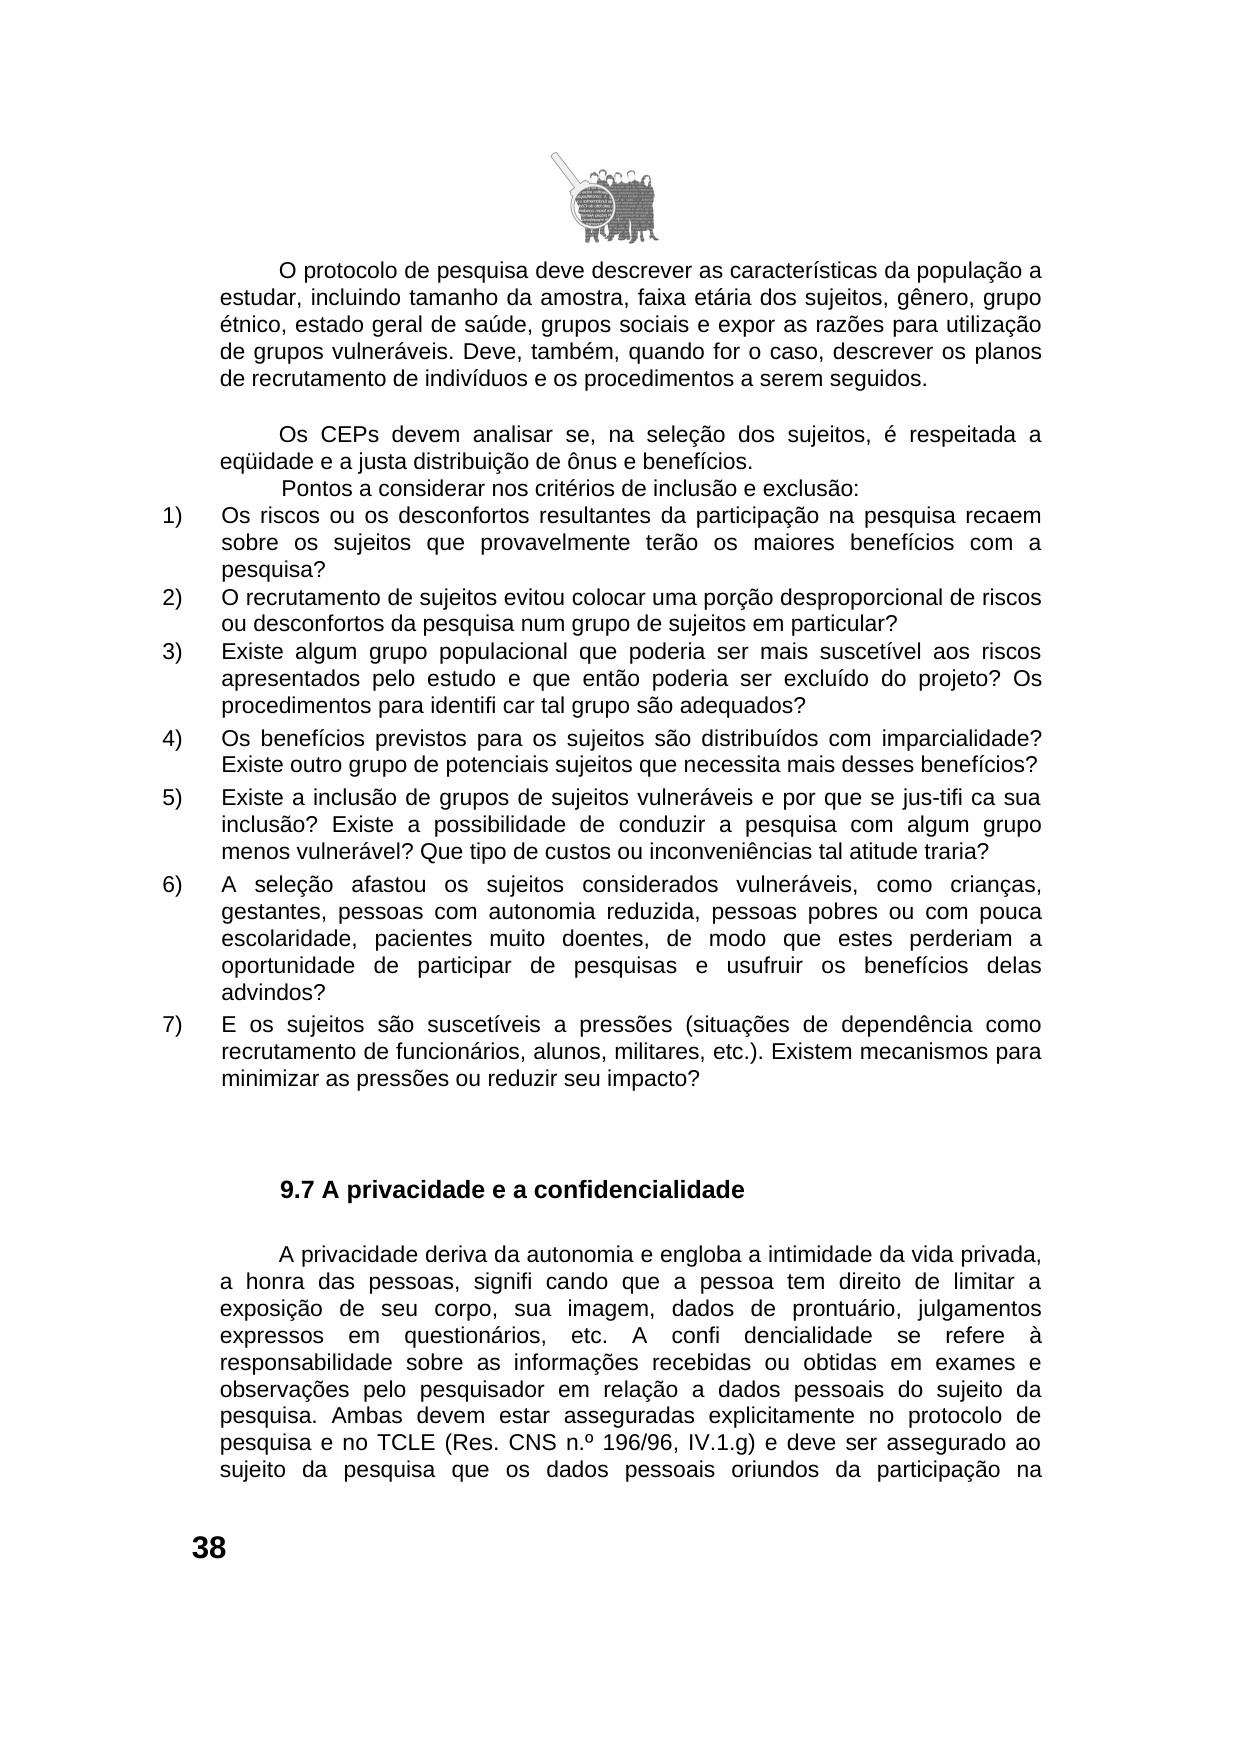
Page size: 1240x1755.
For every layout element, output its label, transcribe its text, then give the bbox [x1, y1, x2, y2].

text A privacidade deriva da autonomia e engloba a intimidade da vida privada, a honra das pessoas, signifi cando que a pessoa tem direito de limitar a exposição de seu corpo, sua imagem, dados de prontuário, julgamentos expressos em questionários, etc. A confi dencialidade se refere à responsabilidade sobre as informações recebidas ou obtidas em exames e observações pelo pesquisador em relação a dados pessoais do sujeito da pesquisa. Ambas devem estar asseguradas explicitamente no protocolo de pesquisa e no TCLE (Res. CNS n.º 196/96, IV.1.g) e deve ser assegurado ao sujeito da pesquisa que os dados pessoais oriundos da participação na [219, 1241, 1042, 1482]
text Pontos a considerar nos critérios de inclusão e exclusão: [281, 475, 1042, 501]
list O recrutamento de sujeitos evitou colocar uma porção desproporcional de riscos ou desconfortos da pesquisa num grupo de sujeitos em particular? [162, 583, 1042, 637]
list Os riscos ou os desconfortos resultantes da participação na pesquisa recaem sobre os sujeitos que provavelmente terão os maiores benefícios com a pesquisa? [162, 502, 1042, 582]
list Existe algum grupo populacional que poderia ser mais suscetível aos riscos apresentados pelo estudo e que então poderia ser excluído do projeto? Os procedimentos para identifi car tal grupo são adequados? [162, 638, 1042, 718]
list Existe a inclusão de grupos de sujeitos vulneráveis e por que se jus-tifi ca sua inclusão? Existe a possibilidade de conduzir a pesquisa com algum grupo menos vulnerável? Que tipo de custos ou inconveniências tal atitude traria? [162, 784, 1042, 864]
text O protocolo de pesquisa deve descrever as características da população a estudar, incluindo tamanho da amostra, faixa etária dos sujeitos, gênero, grupo étnico, estado geral de saúde, grupos sociais e expor as razões para utilização de grupos vulneráveis. Deve, também, quando for o caso, descrever os planos de recrutamento de indivíduos e os procedimentos a serem seguidos. [219, 257, 1042, 391]
list Os benefícios previstos para os sujeitos são distribuídos com imparcialidade? Existe outro grupo de potenciais sujeitos que necessita mais desses benefícios? [162, 724, 1042, 778]
list A seleção afastou os sujeitos considerados vulneráveis, como crianças, gestantes, pessoas com autonomia reduzida, pessoas pobres ou com pouca escolaridade, pacientes muito doentes, de modo que estes perderiam a oportunidade de participar de pesquisas e usufruir os benefícios delas advindos? [162, 871, 1042, 1005]
list E os sujeitos são suscetíveis a pressões (situações de dependência como recrutamento de funcionários, alunos, militares, etc.). Existem mecanismos para minimizar as pressões ou reduzir seu impacto? [162, 1011, 1042, 1091]
subtitle 9.7 A privacidade e a confidencialidade [280, 1175, 1048, 1203]
text Os CEPs devem analisar se, na seleção dos sujeitos, é respeitada a eqüidade e a justa distribuição de ônus e benefícios. [219, 421, 1042, 474]
